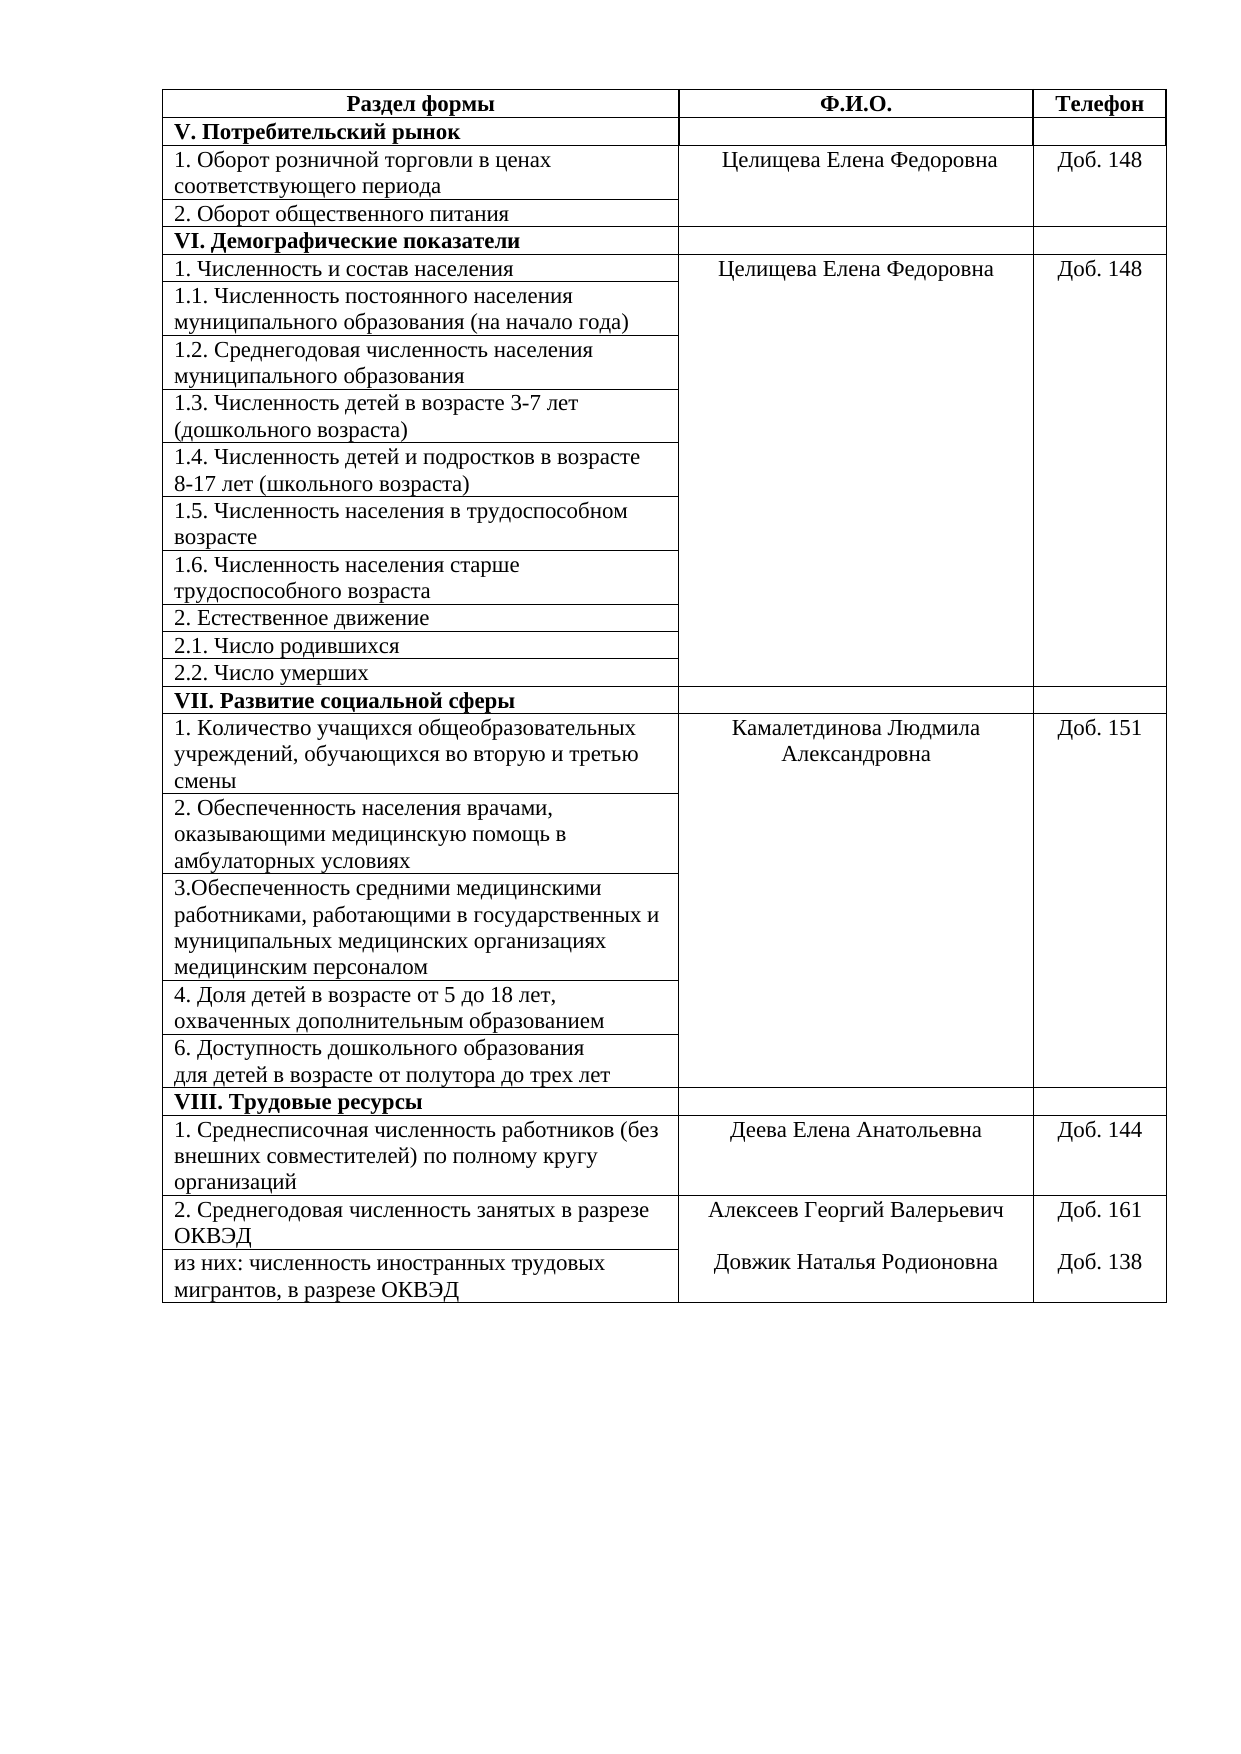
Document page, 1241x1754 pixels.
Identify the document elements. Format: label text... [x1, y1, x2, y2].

table_cell [1034, 1088, 1166, 1114]
table_cell VII. Развитие социальной сферы [163, 687, 678, 713]
table_cell Доб. 144 [1034, 1116, 1166, 1195]
table_cell [679, 687, 1033, 713]
table_header Ф.И.О. [680, 90, 1032, 117]
table_cell Доб. 148 [1034, 255, 1166, 686]
table_cell 1.5. Численность населения в трудоспособном возрасте [163, 497, 678, 550]
table_cell Целищева Елена Федоровна [679, 146, 1033, 226]
table_cell Целищева Елена Федоровна [679, 255, 1033, 686]
table_cell VI. Демографические показатели [163, 227, 678, 253]
table_cell 1.4. Численность детей и подростков в возрасте 8-17 лет (школьного возраста) [163, 443, 678, 496]
table_cell 1.3. Численность детей в возрасте 3-7 лет (дошкольного возраста) [163, 390, 678, 442]
table_header Раздел формы [163, 90, 678, 117]
table_cell 2. Обеспеченность населения врачами, оказывающими медицинскую помощь в амбулаторных условиях [163, 794, 678, 873]
table_cell 2.1. Число родившихся [163, 632, 678, 658]
table_cell [1034, 227, 1166, 253]
table_cell 2. Среднегодовая численность занятых в разрезе ОКВЭД [163, 1196, 678, 1248]
table_cell [680, 118, 1032, 144]
table_cell 1.2. Среднегодовая численность населения муниципального образования [163, 336, 678, 388]
table_cell 1.1. Численность постоянного населения муниципального образования (на начало года) [163, 282, 678, 335]
table_cell [679, 227, 1033, 253]
table_cell Деева Елена Анатольевна [679, 1116, 1033, 1195]
table_cell 1.6. Численность населения старше трудоспособного возраста [163, 551, 678, 603]
table_cell [1034, 118, 1165, 144]
table_header Телефон [1034, 90, 1165, 117]
table_cell Алексеев Георгий Валерьевич Довжик Наталья Родионовна [679, 1196, 1033, 1302]
table_cell 1. Численность и состав населения [163, 255, 678, 281]
table_cell 1. Оборот розничной торговли в ценах соответствующего периода [163, 146, 678, 199]
table_cell [679, 1088, 1033, 1114]
table_cell [1034, 687, 1166, 713]
table_cell Доб. 161 Доб. 138 [1034, 1196, 1166, 1302]
table_cell V. Потребительский рынок [163, 118, 678, 144]
table_cell 2.2. Число умерших [163, 659, 678, 686]
table_cell из них: численность иностранных трудовых мигрантов, в разрезе ОКВЭД [163, 1250, 678, 1302]
table_cell Доб. 151 [1034, 714, 1166, 1087]
table_cell 6. Доступность дошкольного образования для детей в возрасте от полутора до трех лет [163, 1035, 678, 1087]
table_cell 3.Обеспеченность средними медицинскими работниками, работающими в государственных и муниципальных медицинских организациях медицинским персоналом [163, 874, 678, 980]
table_cell 1. Количество учащихся общеобразовательных учреждений, обучающихся во вторую и третью смены [163, 714, 678, 793]
table_cell Доб. 148 [1034, 146, 1166, 226]
table_cell Камалетдинова Людмила Александровна [679, 714, 1033, 1087]
table_cell 2. Оборот общественного питания [163, 200, 678, 226]
table_cell 4. Доля детей в возрасте от 5 до 18 лет, охваченных дополнительным образованием [163, 981, 678, 1033]
table_cell 2. Естественное движение [163, 605, 678, 631]
table_cell 1. Среднесписочная численность работников (без внешних совместителей) по полному кругу организаций [163, 1116, 678, 1195]
table_cell VIII. Трудовые ресурсы [163, 1088, 678, 1114]
